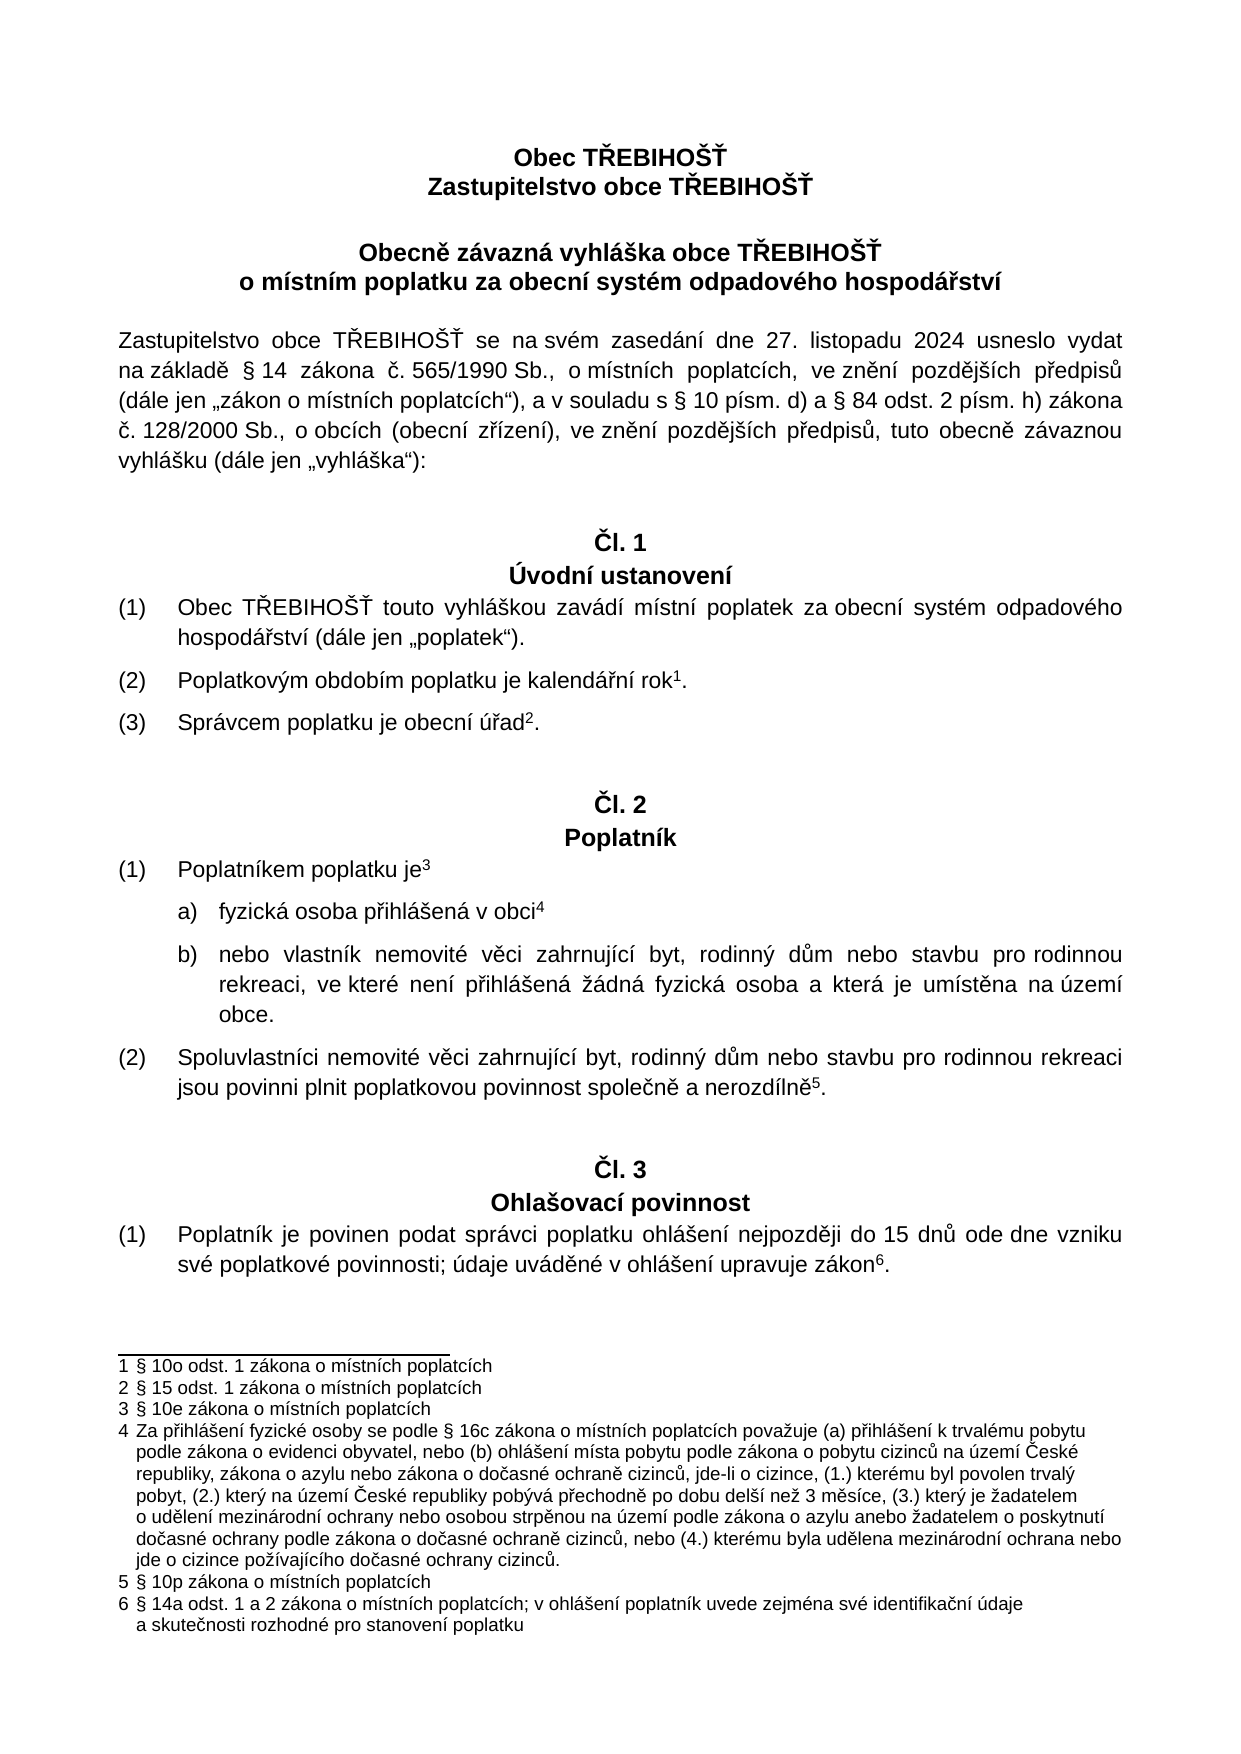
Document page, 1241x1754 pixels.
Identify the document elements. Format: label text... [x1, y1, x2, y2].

text Zastupitelstvo obce TŘEBIHOŠŤ se na svém zasedání dne 27. listopadu 2024 usneslo vydat na základě § 14 zákona č. 565/1990 Sb., o místních poplatcích, ve znění pozdějších předpisů (dále jen „zákon o místních poplatcích“), a v souladu s § 10 písm. d) a § 84 odst. 2 písm. h) zákona č. 128/2000 Sb., o obcích (obecní zřízení), ve znění pozdějších předpisů, tuto obecně závaznou vyhlášku (dále jen „vyhláška“): [118, 327, 1122, 474]
list § 14a odst. 1 a 2 zákona o místních poplatcích; v ohlášení poplatník uvede zejména své identifikační údaje a skutečnosti rozhodné pro stanovení poplatku [118, 1592, 1122, 1635]
text Obec TŘEBIHOŠŤ Zastupitelstvo obce TŘEBIHOŠŤ [118, 143, 1122, 201]
subtitle Čl. 3 Ohlašovací povinnost [118, 1154, 1122, 1216]
list § 10o odst. 1 zákona o místních poplatcích [118, 1355, 1122, 1377]
list § 10p zákona o místních poplatcích [118, 1571, 1122, 1592]
list Poplatkovým obdobím poplatku je kalendářní rok. [118, 667, 1122, 693]
list Poplatníkem poplatku je [118, 856, 1122, 882]
list § 10e zákona o místních poplatcích [118, 1398, 1122, 1420]
list § 15 odst. 1 zákona o místních poplatcích [118, 1377, 1122, 1398]
list fyzická osoba přihlášená v obci [177, 898, 1122, 925]
list Spoluvlastníci nemovité věci zahrnující byt, rodinný dům nebo stavbu pro rodinnou rekreaci jsou povinni plnit poplatkovou povinnost společně a nerozdílně. [118, 1044, 1122, 1101]
subtitle Obecně závazná vyhláška obce TŘEBIHOŠŤ o místním poplatku za obecní systém odpadového hospodářství [118, 238, 1122, 295]
list Poplatník je povinen podat správci poplatku ohlášení nejpozději do 15 dnů ode dne vzniku své poplatkové povinnosti; údaje uváděné v ohlášení upravuje zákon. [118, 1221, 1122, 1277]
subtitle Čl. 1 Úvodní ustanovení [118, 528, 1122, 589]
subtitle Čl. 2 Poplatník [118, 789, 1122, 851]
list Správcem poplatku je obecní úřad. [118, 709, 1122, 736]
list Obec TŘEBIHOŠŤ touto vyhláškou zavádí místní poplatek za obecní systém odpadového hospodářství (dále jen „poplatek“). [118, 594, 1122, 650]
list Za přihlášení fyzické osoby se podle § 16c zákona o místních poplatcích považuje (a) přihlášení k trvalému pobytu podle zákona o evidenci obyvatel, nebo (b) ohlášení místa pobytu podle zákona o pobytu cizinců na území České republiky, zákona o azylu nebo zákona o dočasné ochraně cizinců, jde-li o cizince, (1.) kterému byl povolen trvalý pobyt, (2.) který na území České republiky pobývá přechodně po dobu delší než 3 měsíce, (3.) který je žadatelem o udělení mezinárodní ochrany nebo osobou strpěnou na území podle zákona o azylu anebo žadatelem o poskytnutí dočasné ochrany podle zákona o dočasné ochraně cizinců, nebo (4.) kterému byla udělena mezinárodní ochrana nebo jde o cizince požívajícího dočasné ochrany cizinců. [118, 1420, 1122, 1571]
list nebo vlastník nemovité věci zahrnující byt, rodinný dům nebo stavbu pro rodinnou rekreaci, ve které není přihlášená žádná fyzická osoba a která je umístěna na území obce. [177, 941, 1122, 1028]
